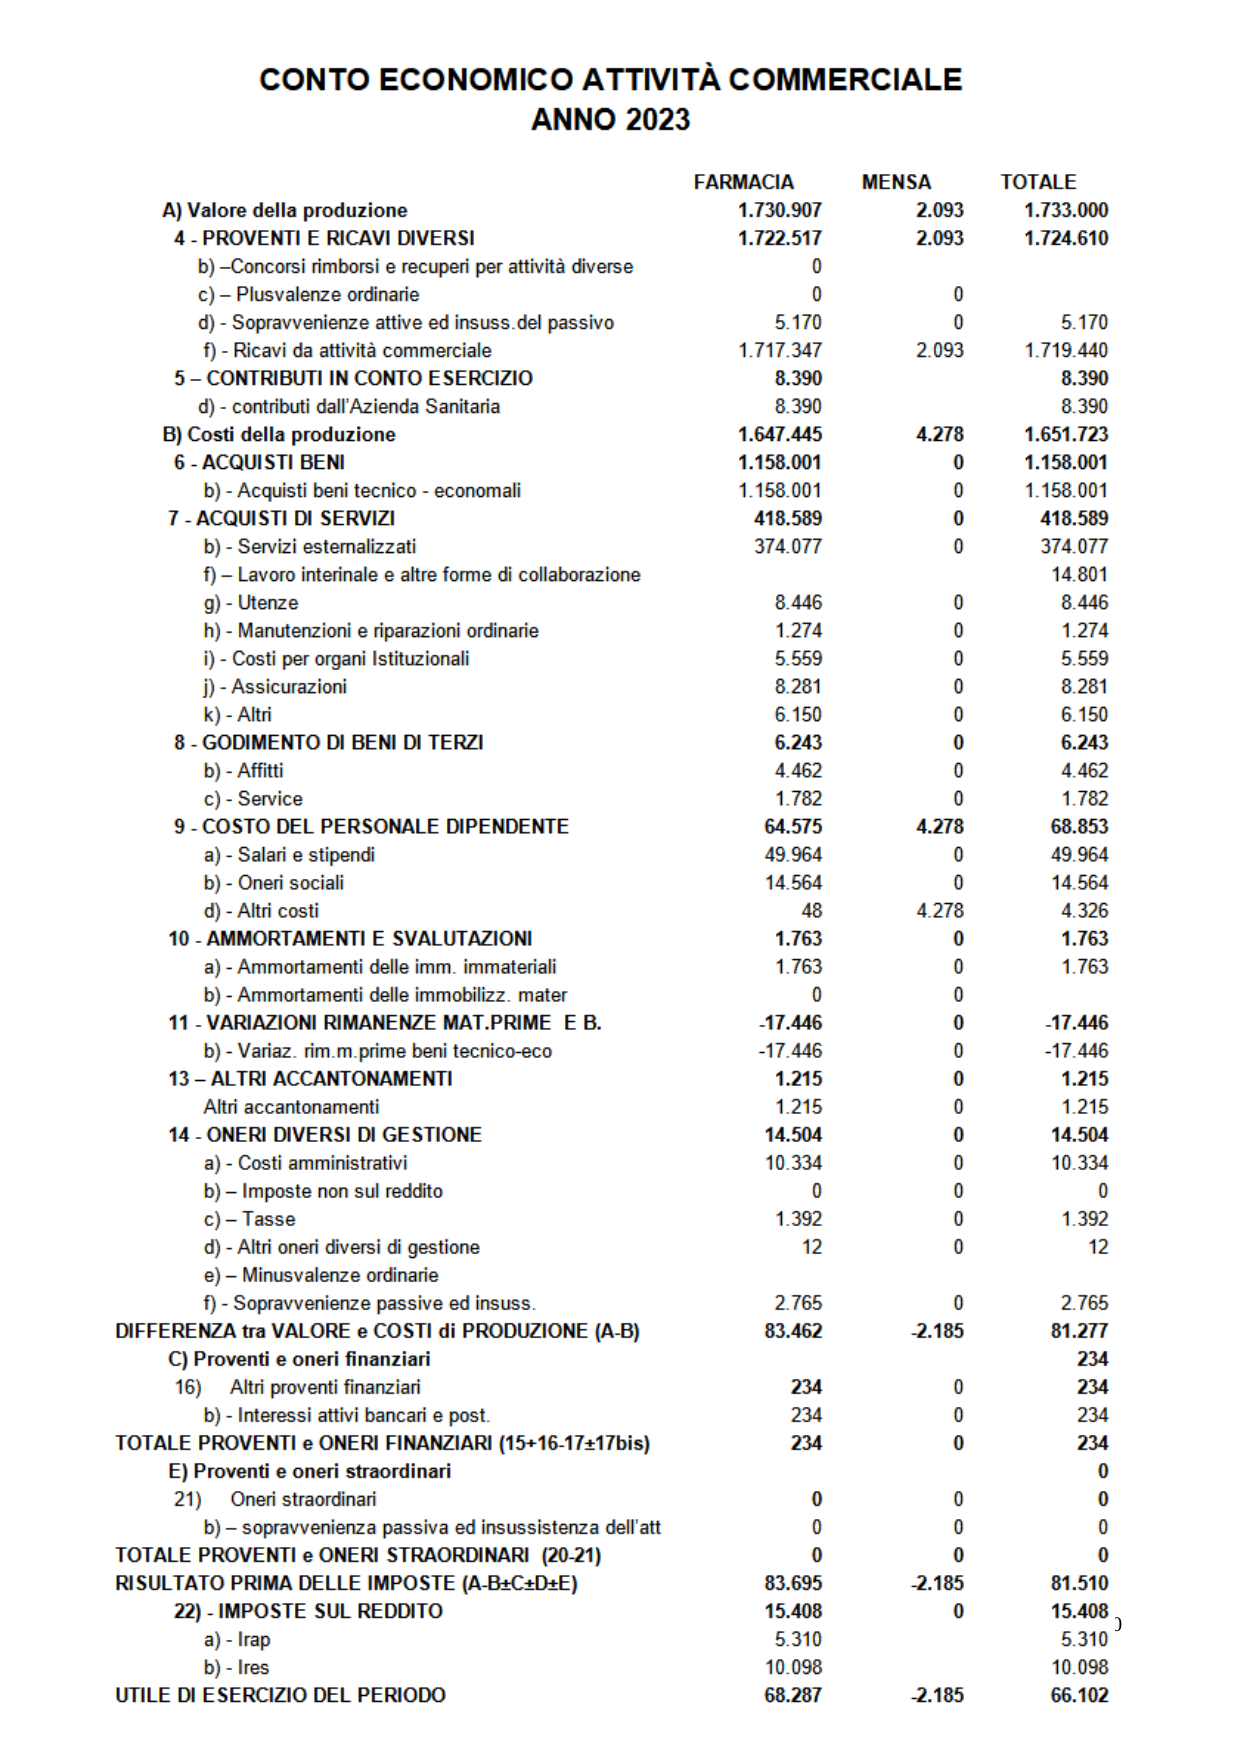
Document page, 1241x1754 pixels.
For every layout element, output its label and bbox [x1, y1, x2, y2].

picture [111, 58, 1116, 1754]
